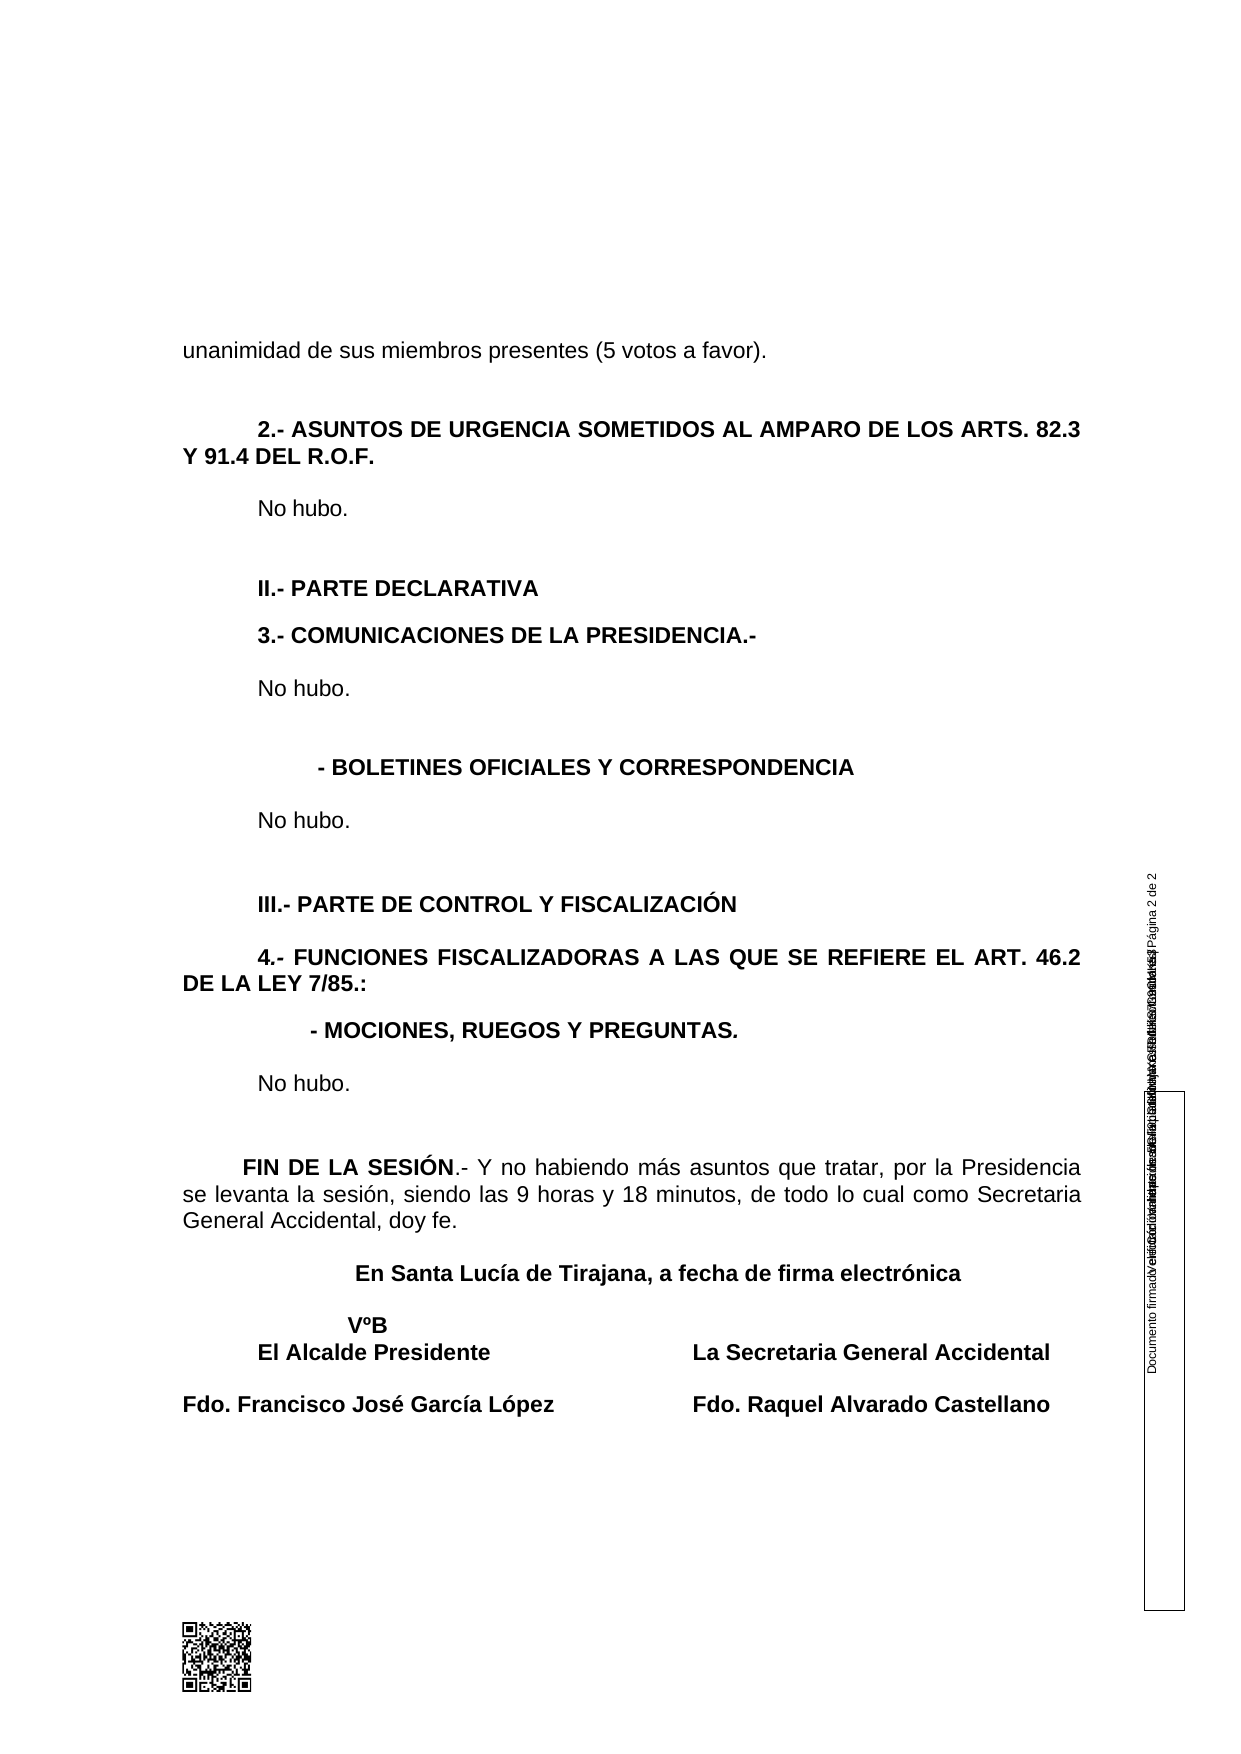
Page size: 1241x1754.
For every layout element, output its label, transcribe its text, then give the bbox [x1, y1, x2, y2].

text II.- PARTE DECLARATIVA [257, 576, 1082, 601]
text Fdo. Francisco José García López Fdo. Raquel Alvarado Castellano [182, 1392, 1082, 1418]
text No hubo. [257, 496, 1082, 522]
text 2.- ASUNTOS DE URGENCIA SOMETIDOS AL AMPARO DE LOS ARTS. 82.3 Y 91.4 DEL R.O.F. [182, 417, 1082, 470]
text VºB [347, 1313, 1082, 1339]
text FIN DE LA SESIÓN.- Y no habiendo más asuntos que tratar, por la Presidencia se levanta la sesión, siendo las 9 horas y 18 minutos, de todo lo cual como Secretaria General Accidental, doy fe. [182, 1155, 1082, 1234]
text unanimidad de sus miembros presentes (5 votos a favor). [182, 338, 1082, 364]
text 4.- FUNCIONES FISCALIZADORAS A LAS QUE SE REFIERE EL ART. 46.2 DE LA LEY 7/85.: [182, 944, 1082, 997]
text III.- PARTE DE CONTROL Y FISCALIZACIÓN [257, 891, 1082, 918]
text El Alcalde Presidente La Secretaria General Accidental [257, 1340, 1082, 1366]
text 3.- COMUNICACIONES DE LA PRESIDENCIA.- No hubo. [257, 602, 1082, 707]
text - BOLETINES OFICIALES Y CORRESPONDENCIA No hubo. [257, 733, 1082, 839]
picture [182, 1622, 252, 1692]
text En Santa Lucía de Tirajana, a fecha de firma electrónica [355, 1260, 1082, 1286]
text - MOCIONES, RUEGOS Y PREGUNTAS. No hubo. [257, 997, 1082, 1102]
